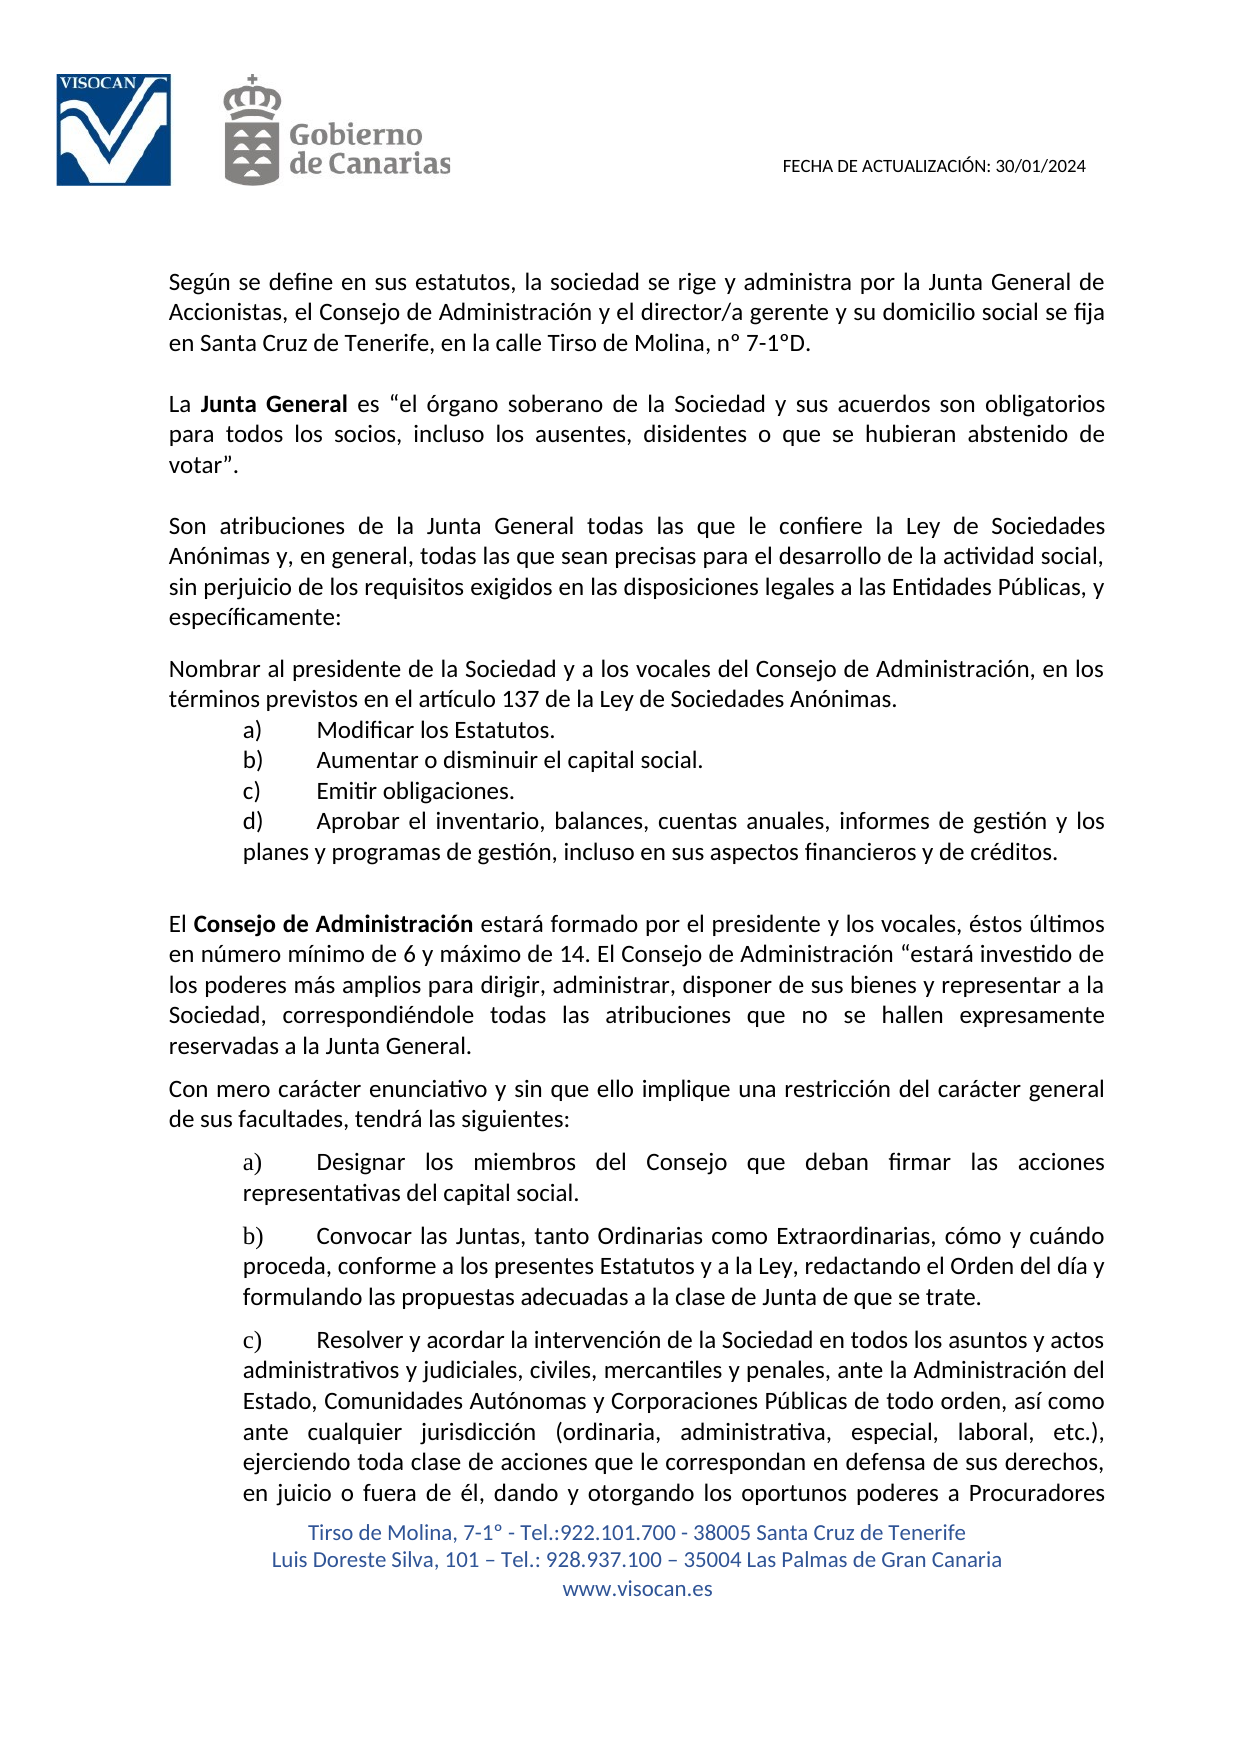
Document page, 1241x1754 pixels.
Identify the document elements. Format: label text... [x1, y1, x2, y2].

list Modificar los Estatutos. [243, 714, 1106, 744]
list Aprobar el inventario, balances, cuentas anuales, informes de gestión y los planes y programas de gestión, incluso en sus aspectos financieros y de créditos. [243, 806, 1106, 867]
list Aumentar o disminuir el capital social. [243, 744, 1106, 775]
text Son atribuciones de la Junta General todas las que le confiere la Ley de Sociedades Anónimas y, en general, todas las que sean precisas para el desarrollo de la actividad social, sin perjuicio de los requisitos exigidos en las disposiciones legales a las Entidades Públicas, y específicamente: [169, 510, 1106, 632]
text La Junta General es “el órgano soberano de la Sociedad y sus acuerdos son obligatorios para todos los socios, incluso los ausentes, disidentes o que se hubieran abstenido de votar”. [169, 388, 1106, 479]
list Resolver y acordar la intervención de la Sociedad en todos los asuntos y actos administrativos y judiciales, civiles, mercantiles y penales, ante la Administración del Estado, Comunidades Autónomas y Corporaciones Públicas de todo orden, así como ante cualquier jurisdicción (ordinaria, administrativa, especial, laboral, etc.), ejerciendo toda clase de acciones que le correspondan en defensa de sus derechos, en juicio o fuera de él, dando y otorgando los oportunos poderes a Procuradores [243, 1324, 1106, 1507]
list Convocar las Juntas, tanto Ordinarias como Extraordinarias, cómo y cuándo proceda, conforme a los presentes Estatutos y a la Ley, redactando el Orden del día y formulando las propuestas adecuadas a la clase de Junta de que se trate. [243, 1220, 1106, 1312]
text El Consejo de Administración estará formado por el presidente y los vocales, éstos últimos en número mínimo de 6 y máximo de 14. El Consejo de Administración “estará investido de los poderes más amplios para dirigir, administrar, disponer de sus bienes y representar a la Sociedad, correspondiéndole todas las atribuciones que no se hallen expresamente reservadas a la Junta General. [169, 908, 1106, 1060]
list Emitir obligaciones. [243, 775, 1106, 806]
text Con mero carácter enunciativo y sin que ello implique una restricción del carácter general de sus facultades, tendrá las siguientes: [169, 1073, 1106, 1134]
list Designar los miembros del Consejo que deban firmar las acciones representativas del capital social. [243, 1146, 1106, 1207]
text Según se define en sus estatutos, la sociedad se rige y administra por la Junta General de Accionistas, el Consejo de Administración y el director/a gerente y su domicilio social se fija en Santa Cruz de Tenerife, en la calle Tirso de Molina, nº 7-1ºD. [169, 266, 1106, 357]
text Nombrar al presidente de la Sociedad y a los vocales del Consejo de Administración, en los términos previstos en el artículo 137 de la Ley de Sociedades Anónimas. [169, 653, 1106, 714]
